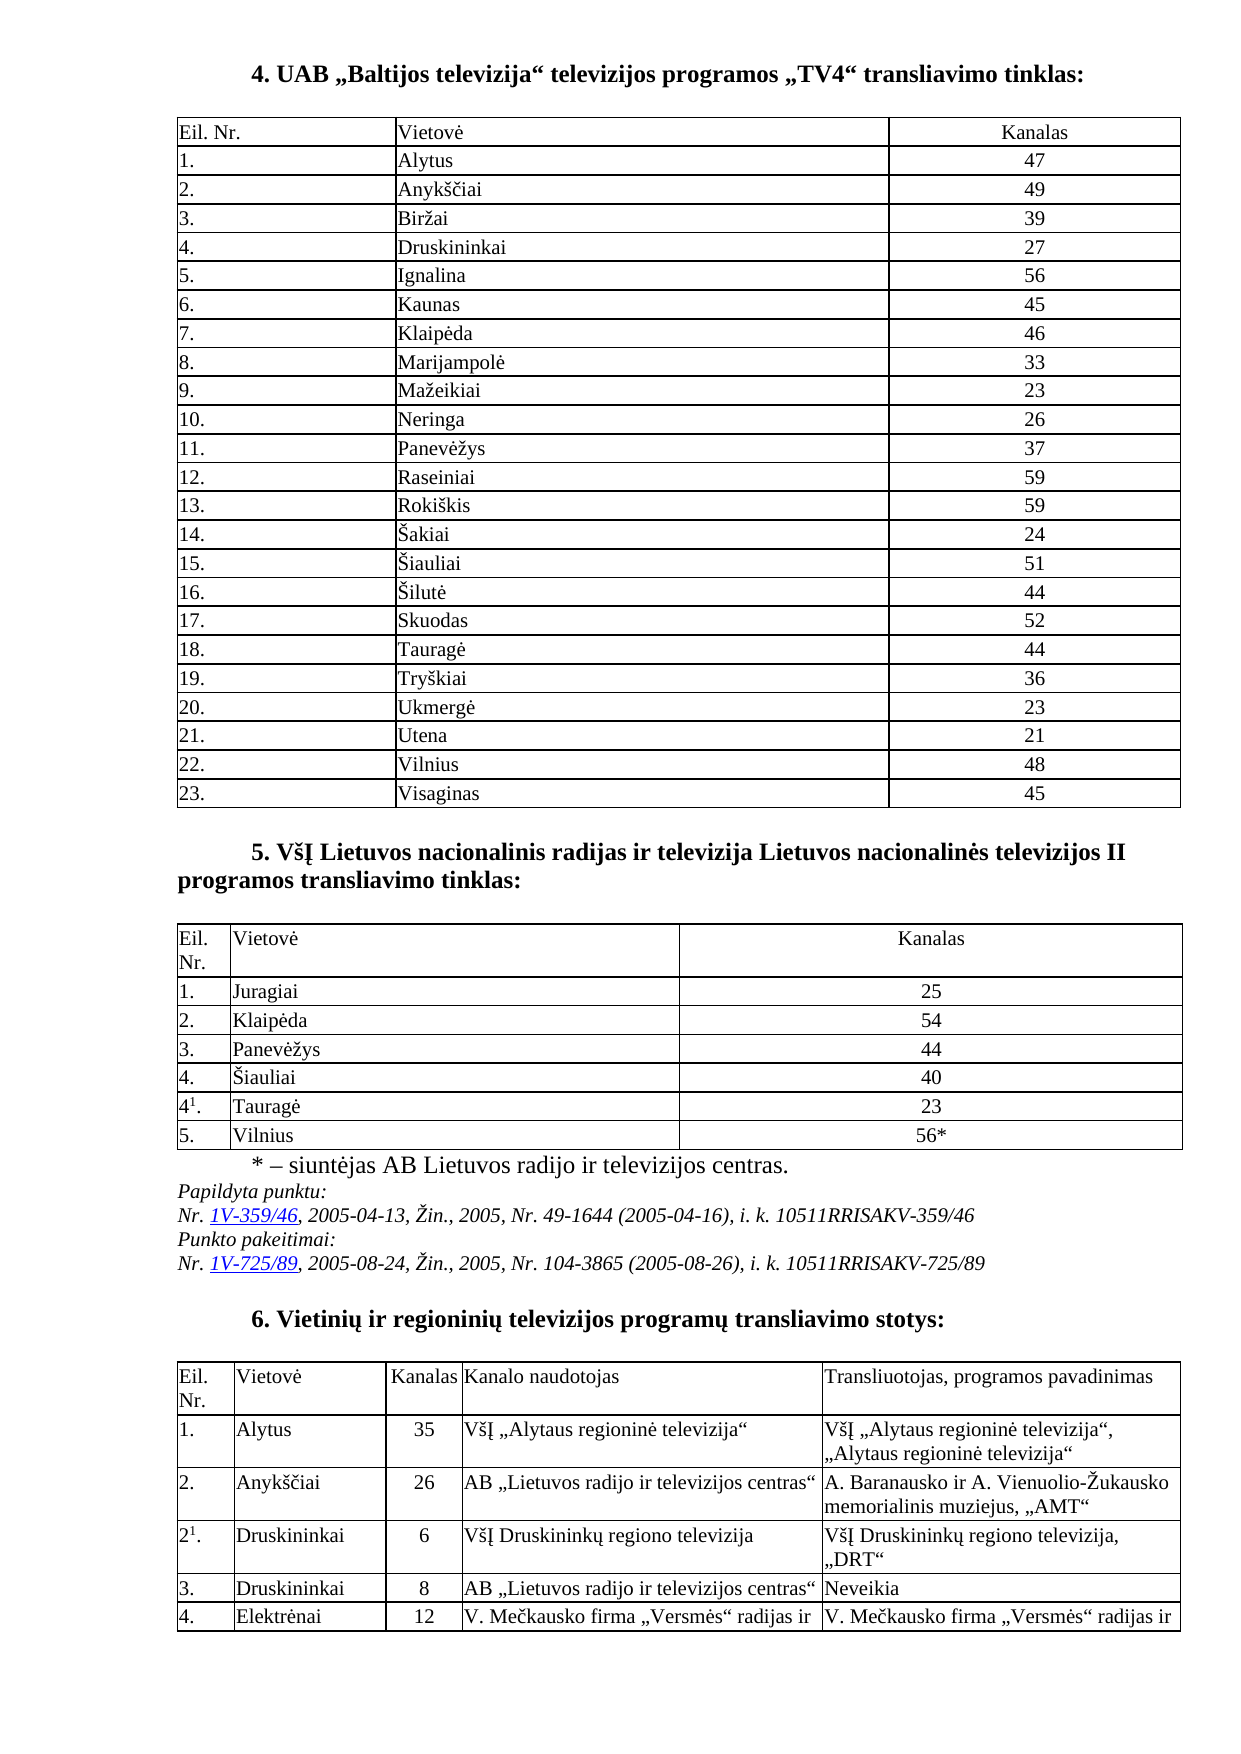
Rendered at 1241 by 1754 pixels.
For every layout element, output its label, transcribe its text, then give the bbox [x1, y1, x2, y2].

table_cell 44 [680, 1035, 1182, 1062]
table_header Vietovė [397, 118, 888, 145]
table_cell 44 [890, 578, 1180, 605]
table_cell 35 [387, 1416, 462, 1467]
table_cell 22. [178, 751, 395, 778]
table_cell 56 [890, 262, 1180, 289]
table_cell AB „Lietuvos radijo ir televizijos centras“ [463, 1574, 822, 1601]
text Punkto pakeitimai: [177, 1227, 1181, 1251]
table_cell VšĮ „Alytaus regioninė televizija“, „Alytaus regioninė televizija“ [823, 1416, 1180, 1467]
table_cell Tauragė [397, 636, 888, 663]
table_cell 12. [178, 463, 395, 490]
table_cell 23 [890, 377, 1180, 404]
table_cell 3. [178, 205, 395, 232]
table_cell Tauragė [231, 1093, 679, 1120]
table_cell 23 [890, 693, 1180, 720]
table_header Vietovė [231, 925, 679, 976]
table_cell Mažeikiai [397, 377, 888, 404]
table_cell Alytus [235, 1416, 385, 1467]
table_cell Druskininkai [397, 233, 888, 260]
table_cell 18. [178, 636, 395, 663]
table_cell VšĮ Druskininkų regiono televizija, „DRT“ [823, 1521, 1180, 1572]
table_cell 26 [387, 1468, 462, 1520]
table_cell 49 [890, 176, 1180, 203]
table_cell Anykščiai [235, 1468, 385, 1520]
table_cell 24 [890, 521, 1180, 548]
text Nr. 1V-725/89, 2005-08-24, Žin., 2005, Nr. 104-3865 (2005-08-26), i. k. 10511RRISAKV-725/89 [177, 1251, 1181, 1275]
table_cell VšĮ Druskininkų regiono televizija [463, 1521, 822, 1572]
table_header Vietovė [235, 1363, 385, 1414]
text Papildyta punktu: [177, 1179, 1181, 1203]
table_cell 23 [680, 1093, 1182, 1120]
table_cell 51 [890, 550, 1180, 577]
table_header Eil. Nr. [178, 1363, 234, 1414]
table_cell Neringa [397, 406, 888, 433]
table_cell 52 [890, 607, 1180, 634]
table_cell 5. [178, 262, 395, 289]
table_cell Panevėžys [397, 435, 888, 462]
table_cell V. Mečkausko firma „Versmės“ radijas ir [463, 1603, 822, 1630]
table_cell A. Baranausko ir A. Vienuolio-Žukausko memorialinis muziejus, „AMT“ [823, 1468, 1180, 1520]
table_cell Klaipėda [397, 320, 888, 347]
table_cell Skuodas [397, 607, 888, 634]
table_cell 21. [178, 1521, 234, 1572]
table_cell 47 [890, 147, 1180, 174]
table_cell 2. [178, 176, 395, 203]
table_cell 3. [178, 1574, 234, 1601]
table_cell 48 [890, 751, 1180, 778]
table_cell Tryškiai [397, 665, 888, 692]
table_cell 44 [890, 636, 1180, 663]
table_cell Druskininkai [235, 1574, 385, 1601]
table_cell 9. [178, 377, 395, 404]
table_cell Ignalina [397, 262, 888, 289]
table_cell 8. [178, 348, 395, 375]
table_cell Šiauliai [231, 1064, 679, 1091]
table_cell Ukmergė [397, 693, 888, 720]
table_cell 20. [178, 693, 395, 720]
table_cell 5. [178, 1121, 230, 1148]
table_cell AB „Lietuvos radijo ir televizijos centras“ [463, 1468, 822, 1520]
text 4. UAB „Baltijos televizija“ televizijos programos „TV4“ transliavimo tinklas: [177, 59, 1181, 88]
table_cell 1. [178, 1416, 234, 1467]
table_cell 15. [178, 550, 395, 577]
table_cell Vilnius [231, 1121, 679, 1148]
text 6. Vietinių ir regioninių televizijos programų transliavimo stotys: [177, 1304, 1181, 1332]
table_header Eil. Nr. [178, 118, 395, 145]
table_cell Juragiai [231, 978, 679, 1005]
table_header Kanalas [680, 925, 1182, 976]
table_cell 4. [178, 1603, 234, 1630]
table_cell Biržai [397, 205, 888, 232]
table_cell 25 [680, 978, 1182, 1005]
table_cell 37 [890, 435, 1180, 462]
table_cell 19. [178, 665, 395, 692]
table_cell Anykščiai [397, 176, 888, 203]
table_cell Alytus [397, 147, 888, 174]
table_cell 59 [890, 492, 1180, 519]
table_header Kanalo naudotojas [463, 1363, 822, 1414]
table_cell Kaunas [397, 291, 888, 318]
table_header Kanalas [890, 118, 1180, 145]
table_cell 8 [387, 1574, 462, 1601]
table_header Transliuotojas, programos pavadinimas [823, 1363, 1180, 1414]
table_cell VšĮ „Alytaus regioninė televizija“ [463, 1416, 822, 1467]
table_cell 40 [680, 1064, 1182, 1091]
table_cell 59 [890, 463, 1180, 490]
table_header Kanalas [387, 1363, 462, 1414]
table_cell Šilutė [397, 578, 888, 605]
table_cell 36 [890, 665, 1180, 692]
table_cell 11. [178, 435, 395, 462]
table_cell V. Mečkausko firma „Versmės“ radijas ir [823, 1603, 1180, 1630]
table_cell 23. [178, 780, 395, 807]
table_cell 2. [178, 1468, 234, 1520]
table_cell 4. [178, 233, 395, 260]
table_cell 1. [178, 978, 230, 1005]
table_cell 4. [178, 1064, 230, 1091]
table_cell 41. [178, 1093, 230, 1120]
table_cell 27 [890, 233, 1180, 260]
table_cell 10. [178, 406, 395, 433]
text Nr. 1V-359/46, 2005-04-13, Žin., 2005, Nr. 49-1644 (2005-04-16), i. k. 10511RRISAKV-359/46 [177, 1203, 1181, 1227]
table_cell 56* [680, 1121, 1182, 1148]
table_cell Druskininkai [235, 1521, 385, 1572]
table_cell Elektrėnai [235, 1603, 385, 1630]
table_cell 3. [178, 1035, 230, 1062]
table_cell Vilnius [397, 751, 888, 778]
table_cell 21. [178, 722, 395, 749]
table_cell 7. [178, 320, 395, 347]
table_cell 12 [387, 1603, 462, 1630]
table_cell Klaipėda [231, 1006, 679, 1033]
table_cell Utena [397, 722, 888, 749]
table_cell 39 [890, 205, 1180, 232]
text * – siuntėjas AB Lietuvos radijo ir televizijos centras. [177, 1150, 1181, 1179]
table_cell Visaginas [397, 780, 888, 807]
table_cell 2. [178, 1006, 230, 1033]
table_cell 6 [387, 1521, 462, 1572]
table_cell Neveikia [823, 1574, 1180, 1601]
table_cell Marijampolė [397, 348, 888, 375]
table_cell 45 [890, 780, 1180, 807]
table_cell 21 [890, 722, 1180, 749]
table_cell 26 [890, 406, 1180, 433]
table_cell 17. [178, 607, 395, 634]
table_cell Šakiai [397, 521, 888, 548]
table_cell 46 [890, 320, 1180, 347]
table_cell Panevėžys [231, 1035, 679, 1062]
table_header Eil. Nr. [178, 925, 230, 976]
table_cell 1. [178, 147, 395, 174]
table_cell Šiauliai [397, 550, 888, 577]
table_cell 45 [890, 291, 1180, 318]
table_cell 33 [890, 348, 1180, 375]
table_cell 16. [178, 578, 395, 605]
table_cell 6. [178, 291, 395, 318]
table_cell 14. [178, 521, 395, 548]
table_cell 54 [680, 1006, 1182, 1033]
table_cell 13. [178, 492, 395, 519]
table_cell Raseiniai [397, 463, 888, 490]
table_cell Rokiškis [397, 492, 888, 519]
text 5. VšĮ Lietuvos nacionalinis radijas ir televizija Lietuvos nacionalinės televizijos II programos transliavimo tinklas: [177, 837, 1181, 894]
